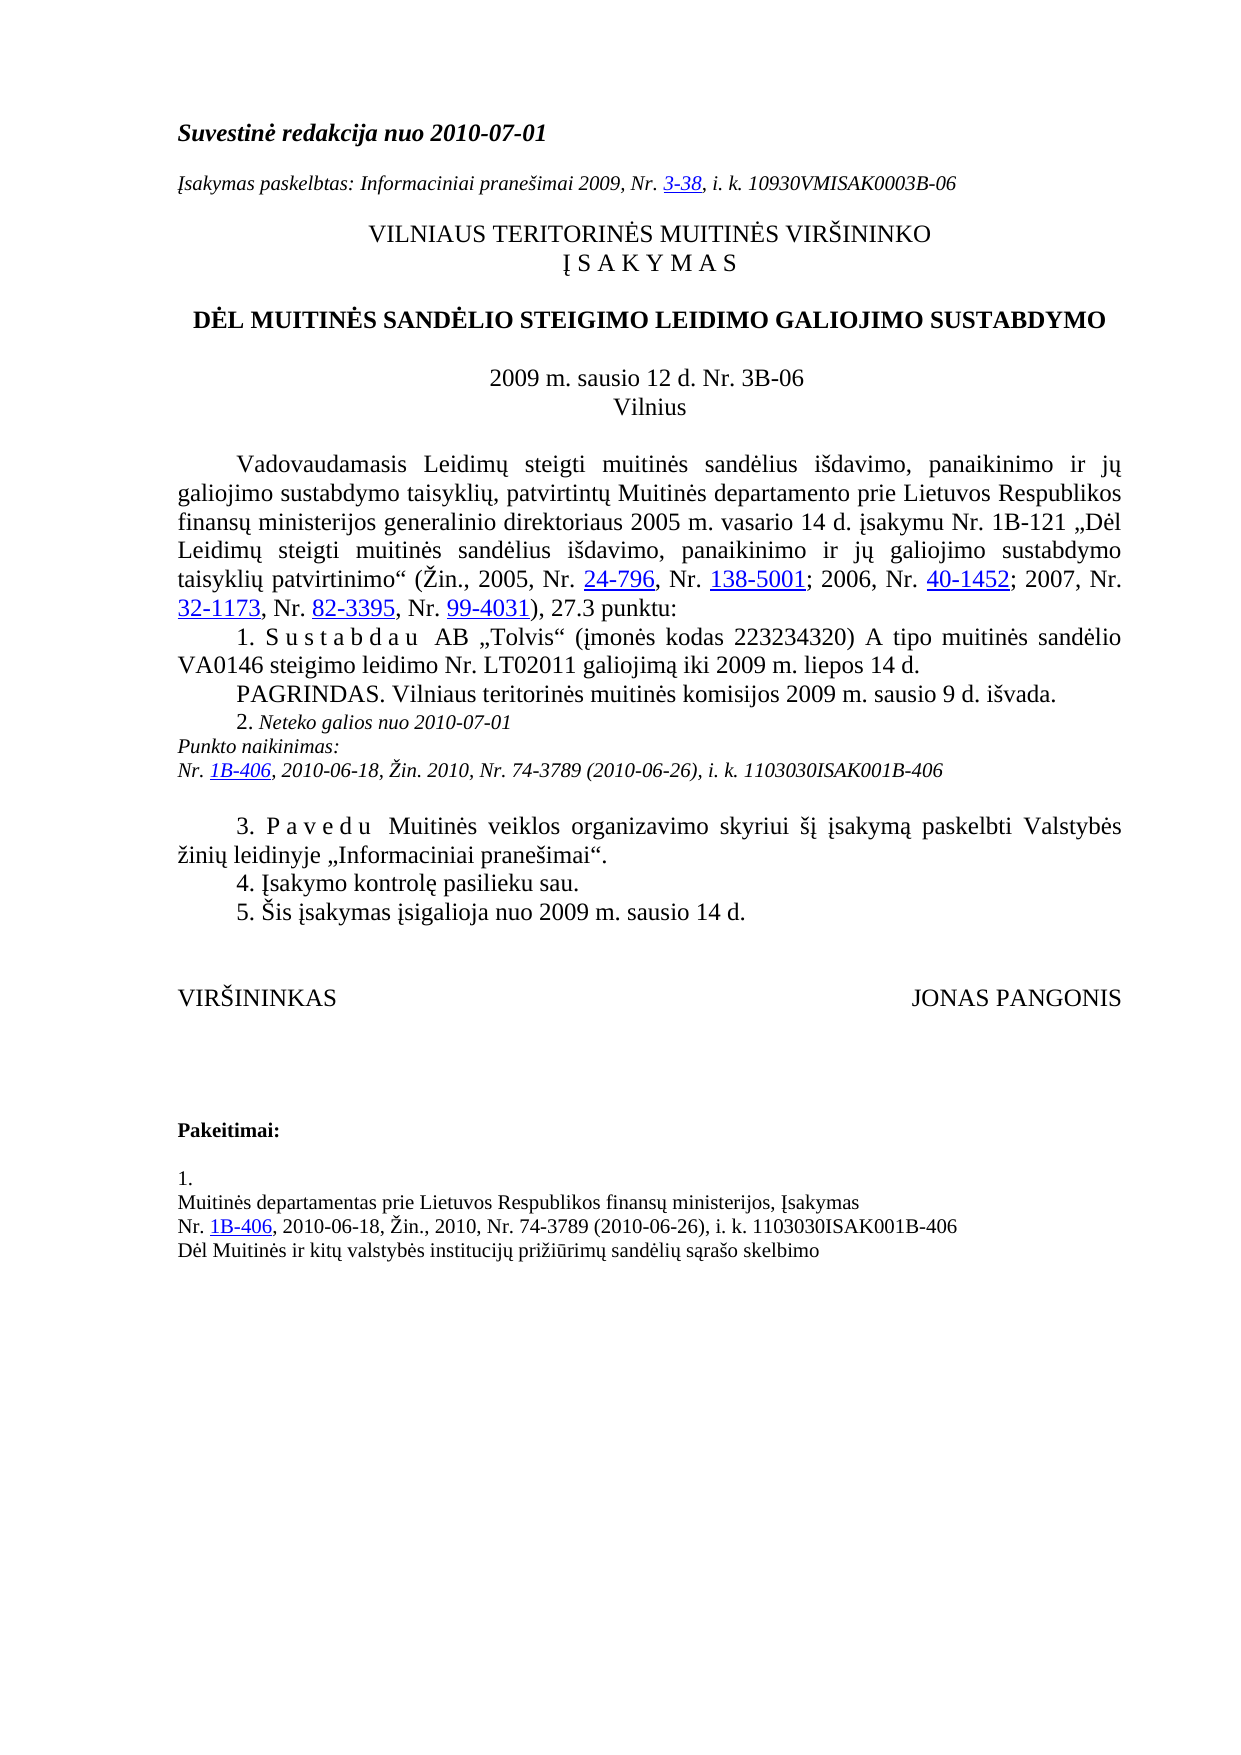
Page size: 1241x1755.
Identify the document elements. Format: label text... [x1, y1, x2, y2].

text VILNIAUS TERITORINĖS MUITINĖS VIRŠININKO [177, 219, 1122, 248]
text Nr. 1B-406, 2010-06-18, Žin., 2010, Nr. 74-3789 (2010-06-26), i. k. 1103030ISAK001B-406 [177, 1214, 1122, 1238]
text DĖL MUITINĖS SANDĖLIO STEIGIMO LEIDIMO GALIOJIMO SUSTABDYMO [177, 305, 1122, 334]
text Vadovaudamasis Leidimų steigti muitinės sandėlius išdavimo, panaikinimo ir jų galiojimo sustabdymo taisyklių, patvirtintų Muitinės departamento prie Lietuvos Respublikos finansų ministerijos generalinio direktoriaus 2005 m. vasario 14 d. įsakymu Nr. 1B-121 „Dėl Leidimų steigti muitinės sandėlius išdavimo, panaikinimo ir jų galiojimo sustabdymo taisyklių patvirtinimo“ (Žin., 2005, Nr. 24-796, Nr. 138-5001; 2006, Nr. 40-1452; 2007, Nr. 32-1173, Nr. 82-3395, Nr. 99-4031), 27.3 punktu: [177, 449, 1122, 622]
text 2. Neteko galios nuo 2010-07-01 [177, 708, 1122, 734]
text Suvestinė redakcija nuo 2010-07-01 [177, 118, 1122, 147]
text Muitinės departamentas prie Lietuvos Respublikos finansų ministerijos, Įsakymas [177, 1190, 1122, 1214]
text Vilnius [177, 392, 1122, 420]
text VIRŠININKAS JONAS PANGONIS [177, 983, 1122, 1012]
text Nr. 1B-406, 2010-06-18, Žin. 2010, Nr. 74-3789 (2010-06-26), i. k. 1103030ISAK001B-406 [177, 758, 1122, 782]
text Punkto naikinimas: [177, 734, 1122, 758]
text Įsakymas paskelbtas: Informaciniai pranešimai 2009, Nr. 3-38, i. k. 10930VMISAK0003B-06 [177, 171, 1122, 195]
text 5. Šis įsakymas įsigalioja nuo 2009 m. sausio 14 d. [177, 897, 1122, 926]
text ĮSAKYMAS [177, 248, 1122, 277]
text PAGRINDAS. Vilniaus teritorinės muitinės komisijos 2009 m. sausio 9 d. išvada. [177, 679, 1122, 708]
text 3. Pavedu Muitinės veiklos organizavimo skyriui šį įsakymą paskelbti Valstybės žinių leidinyje „Informaciniai pranešimai“. [177, 811, 1122, 868]
text 4. Įsakymo kontrolę pasilieku sau. [177, 868, 1122, 897]
text 1. Sustabdau AB „Tolvis“ (įmonės kodas 223234320) A tipo muitinės sandėlio VA0146 steigimo leidimo Nr. LT02011 galiojimą iki 2009 m. liepos 14 d. [177, 622, 1122, 679]
text 1. [177, 1166, 1122, 1190]
text Pakeitimai: [177, 1118, 1122, 1142]
text Dėl Muitinės ir kitų valstybės institucijų prižiūrimų sandėlių sąrašo skelbimo [177, 1238, 1122, 1262]
text 2009 m. sausio 12 d. Nr. 3B-06 [177, 363, 1122, 392]
